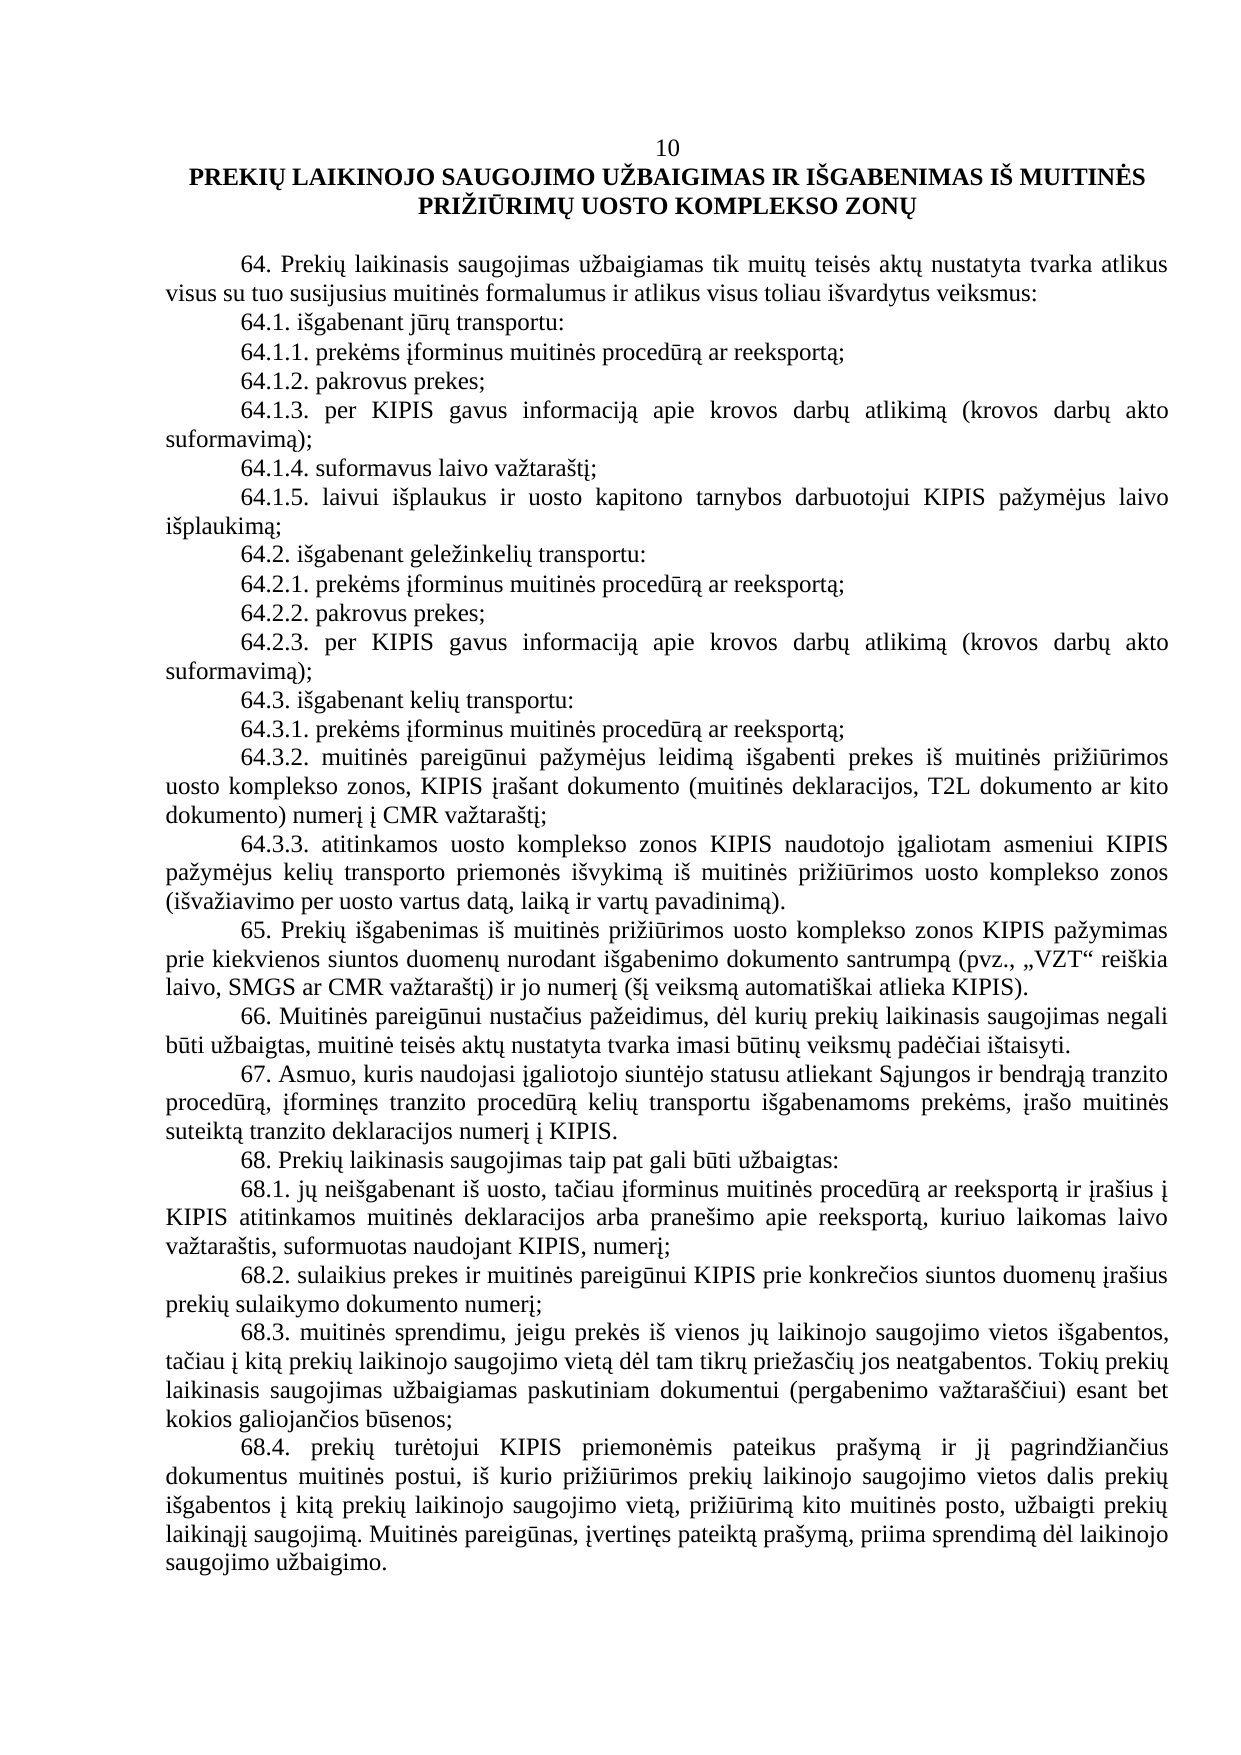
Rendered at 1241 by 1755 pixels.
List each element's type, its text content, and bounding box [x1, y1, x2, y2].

text 64.1.4. suformavus laivo važtaraštį; [165, 453, 1169, 482]
text PREKIŲ LAIKINOJO SAUGOJIMO UŽBAIGIMAS IR IŠGABENIMAS IŠ MUITINĖS PRIŽIŪRIMŲ UOSTO KOMPLEKSO ZONŲ [165, 162, 1169, 220]
text 64.1.2. pakrovus prekes; [165, 365, 1169, 394]
text 64.1.3. per KIPIS gavus informaciją apie krovos darbų atlikimą (krovos darbų akto suformavimą); [165, 394, 1169, 453]
text 68. Prekių laikinasis saugojimas taip pat gali būti užbaigtas: [165, 1145, 1169, 1174]
text 65. Prekių išgabenimas iš muitinės prižiūrimos uosto komplekso zonos KIPIS pažymimas prie kiekvienos siuntos duomenų nurodant išgabenimo dokumento santrumpą (pvz., „VZT“ reiškia laivo, SMGS ar CMR važtaraštį) ir jo numerį (šį veiksmą automatiškai atlieka KIPIS). [165, 915, 1169, 1001]
text 64.3.3. atitinkamos uosto komplekso zonos KIPIS naudotojo įgaliotam asmeniui KIPIS pažymėjus kelių transporto priemonės išvykimą iš muitinės prižiūrimos uosto komplekso zonos (išvažiavimo per uosto vartus datą, laiką ir vartų pavadinimą). [165, 829, 1169, 915]
text 64.3.2. muitinės pareigūnui pažymėjus leidimą išgabenti prekes iš muitinės prižiūrimos uosto komplekso zonos, KIPIS įrašant dokumento (muitinės deklaracijos, T2L dokumento ar kito dokumento) numerį į CMR važtaraštį; [165, 742, 1169, 829]
text 64.2.1. prekėms įforminus muitinės procedūrą ar reeksportą; [165, 568, 1169, 597]
text 64.1.5. laivui išplaukus ir uosto kapitono tarnybos darbuotojui KIPIS pažymėjus laivo išplaukimą; [165, 482, 1169, 539]
text 64.3.1. prekėms įforminus muitinės procedūrą ar reeksportą; [165, 714, 1169, 742]
text 64.1. išgabenant jūrų transportu: [165, 307, 1169, 336]
text 64.2.3. per KIPIS gavus informaciją apie krovos darbų atlikimą (krovos darbų akto suformavimą); [165, 627, 1169, 685]
text 64.3. išgabenant kelių transportu: [165, 685, 1169, 714]
text 68.2. sulaikius prekes ir muitinės pareigūnui KIPIS prie konkrečios siuntos duomenų įrašius prekių sulaikymo dokumento numerį; [165, 1260, 1169, 1317]
text 64.1.1. prekėms įforminus muitinės procedūrą ar reeksportą; [165, 336, 1169, 365]
text 68.4. prekių turėtojui KIPIS priemonėmis pateikus prašymą ir jį pagrindžiančius dokumentus muitinės postui, iš kurio prižiūrimos prekių laikinojo saugojimo vietos dalis prekių išgabentos į kitą prekių laikinojo saugojimo vietą, prižiūrimą kito muitinės posto, užbaigti prekių laikinąjį saugojimą. Muitinės pareigūnas, įvertinęs pateiktą prašymą, priima sprendimą dėl laikinojo saugojimo užbaigimo. [165, 1432, 1169, 1576]
text 66. Muitinės pareigūnui nustačius pažeidimus, dėl kurių prekių laikinasis saugojimas negali būti užbaigtas, muitinė teisės aktų nustatyta tvarka imasi būtinų veiksmų padėčiai ištaisyti. [165, 1001, 1169, 1059]
text 67. Asmuo, kuris naudojasi įgaliotojo siuntėjo statusu atliekant Sąjungos ir bendrąją tranzito procedūrą, įforminęs tranzito procedūrą kelių transportu išgabenamoms prekėms, įrašo muitinės suteiktą tranzito deklaracijos numerį į KIPIS. [165, 1059, 1169, 1145]
text 68.3. muitinės sprendimu, jeigu prekės iš vienos jų laikinojo saugojimo vietos išgabentos, tačiau į kitą prekių laikinojo saugojimo vietą dėl tam tikrų priežasčių jos neatgabentos. Tokių prekių laikinasis saugojimas užbaigiamas paskutiniam dokumentui (pergabenimo važtaraščiui) esant bet kokios galiojančios būsenos; [165, 1317, 1169, 1432]
text 64.2. išgabenant geležinkelių transportu: [165, 539, 1169, 568]
text 64.2.2. pakrovus prekes; [165, 597, 1169, 627]
text 68.1. jų neišgabenant iš uosto, tačiau įforminus muitinės procedūrą ar reeksportą ir įrašius į KIPIS atitinkamos muitinės deklaracijos arba pranešimo apie reeksportą, kuriuo laikomas laivo važtaraštis, suformuotas naudojant KIPIS, numerį; [165, 1174, 1169, 1260]
text 64. Prekių laikinasis saugojimas užbaigiamas tik muitų teisės aktų nustatyta tvarka atlikus visus su tuo susijusius muitinės formalumus ir atlikus visus toliau išvardytus veiksmus: [165, 249, 1169, 307]
